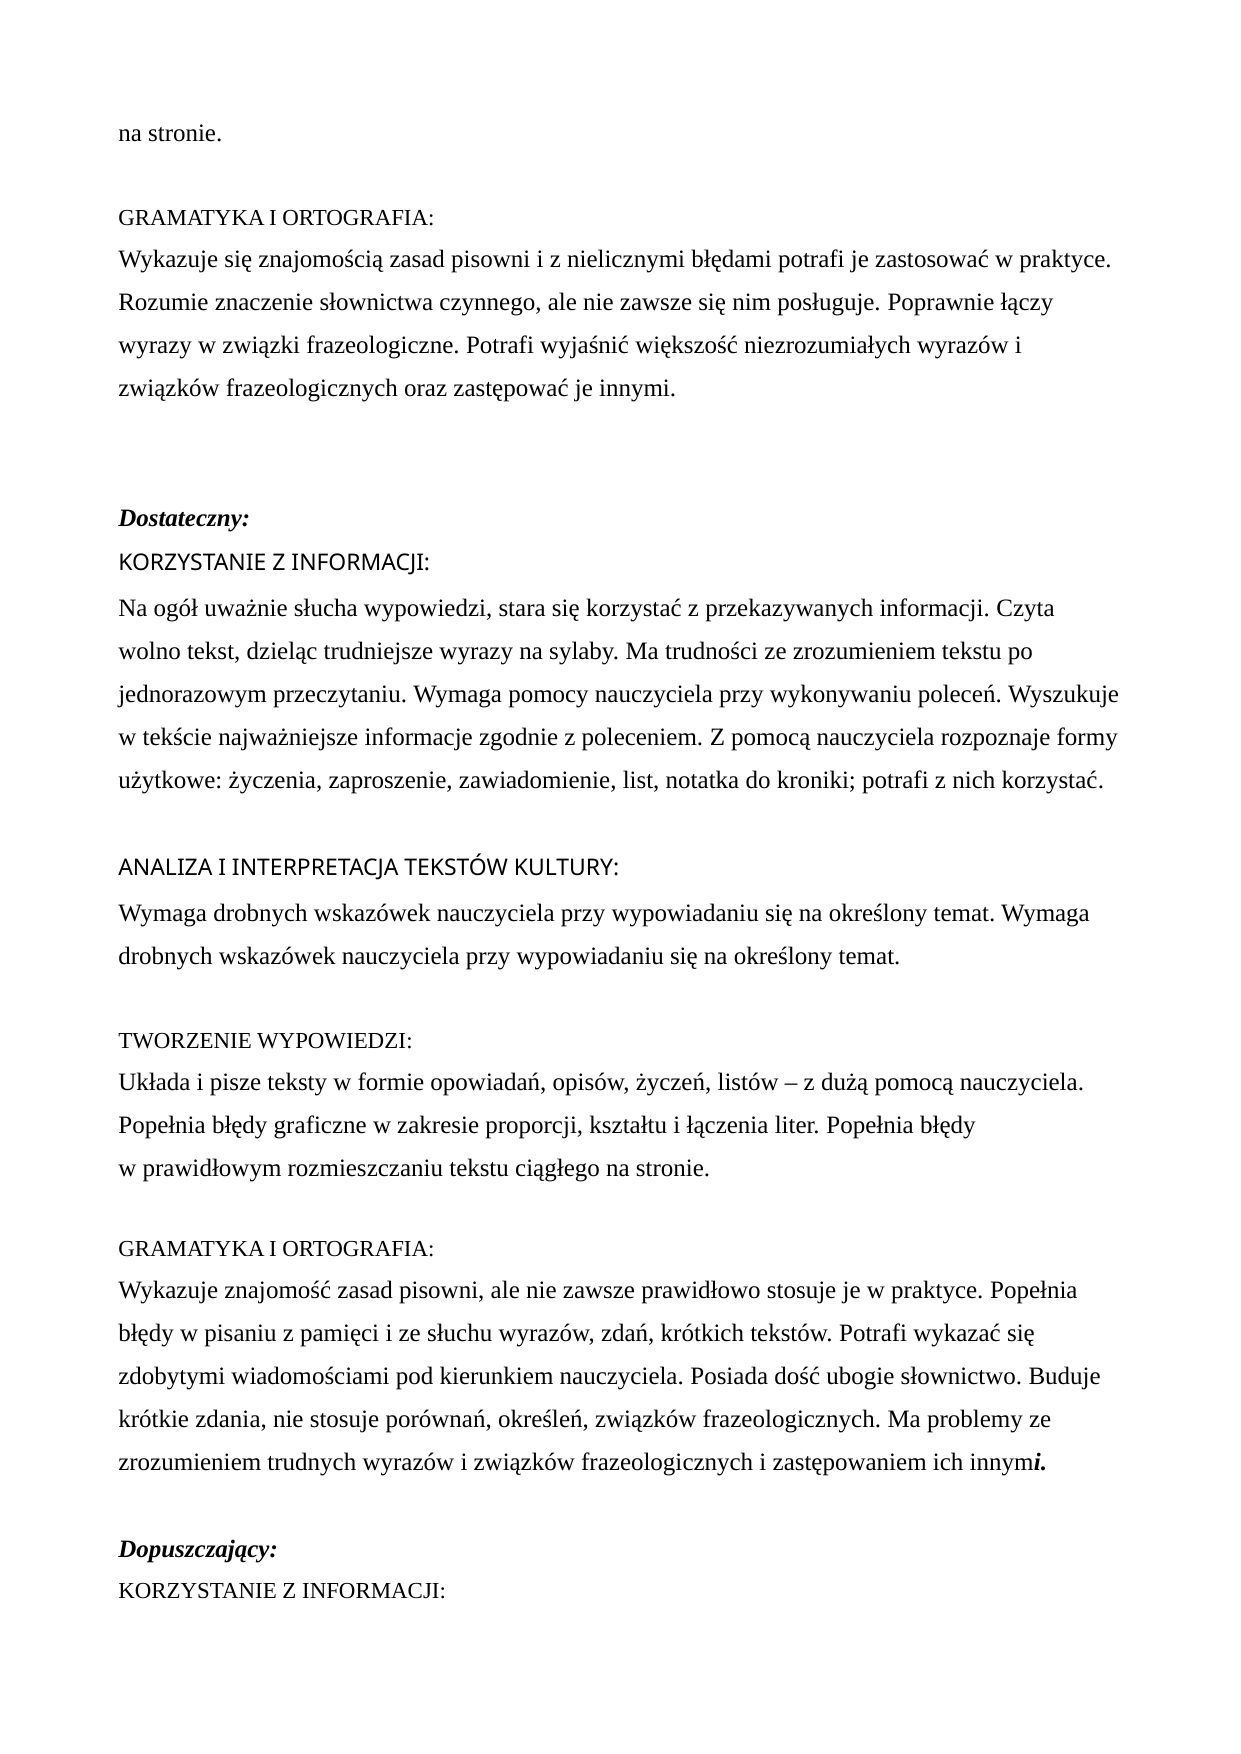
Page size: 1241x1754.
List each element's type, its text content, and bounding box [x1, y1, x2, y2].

text ANALIZA I INTERPRETACJA TEKSTÓW KULTURY: [118, 851, 1122, 882]
text GRAMATYKA I ORTOGRAFIA: [118, 1235, 1122, 1262]
text KORZYSTANIE Z INFORMACJI: [118, 1577, 1122, 1603]
text GRAMATYKA I ORTOGRAFIA: [118, 204, 1122, 231]
text Układa i pisze teksty w formie opowiadań, opisów, życzeń, listów – z dużą pomocą nauczyciela. Popełnia błędy graficzne w zakresie proporcji, kształtu i łączenia liter. Popełnia błędy w prawidłowym rozmieszczaniu tekstu ciągłego na stronie. [118, 1067, 1122, 1182]
text na stronie. [118, 118, 1122, 147]
text Na ogół uważnie słucha wypowiedzi, stara się korzystać z przekazywanych informacji. Czyta wolno tekst, dzieląc trudniejsze wyrazy na sylaby. Ma trudności ze zrozumieniem tekstu po jednorazowym przeczytaniu. Wymaga pomocy nauczyciela przy wykonywaniu poleceń. Wyszukuje w tekście najważniejsze informacje zgodnie z poleceniem. Z pomocą nauczyciela rozpoznaje formy użytkowe: życzenia, zaproszenie, zawiadomienie, list, notatka do kroniki; potrafi z nich korzystać. [118, 593, 1122, 794]
text KORZYSTANIE Z INFORMACJI: [118, 546, 1122, 577]
text Wykazuje się znajomością zasad pisowni i z nielicznymi błędami potrafi je zastosować w praktyce. Rozumie znaczenie słownictwa czynnego, ale nie zawsze się nim posługuje. Poprawnie łączy wyrazy w związki frazeologiczne. Potrafi wyjaśnić większość niezrozumiałych wyrazów i związków frazeologicznych oraz zastępować je innymi. [118, 244, 1122, 402]
text Dopuszczający: [118, 1534, 1122, 1562]
text Dostateczny: [118, 503, 1122, 531]
text Wymaga drobnych wskazówek nauczyciela przy wypowiadaniu się na określony temat. Wymaga drobnych wskazówek nauczyciela przy wypowiadaniu się na określony temat. [118, 898, 1122, 969]
text TWORZENIE WYPOWIEDZI: [118, 1027, 1122, 1053]
text Wykazuje znajomość zasad pisowni, ale nie zawsze prawidłowo stosuje je w praktyce. Popełnia błędy w pisaniu z pamięci i ze słuchu wyrazów, zdań, krótkich tekstów. Potrafi wykazać się zdobytymi wiadomościami pod kierunkiem nauczyciela. Posiada dość ubogie słownictwo. Buduje krótkie zdania, nie stosuje porównań, określeń, związków frazeologicznych. Ma problemy ze zrozumieniem trudnych wyrazów i związków frazeologicznych i zastępowaniem ich innymi. [118, 1275, 1122, 1476]
